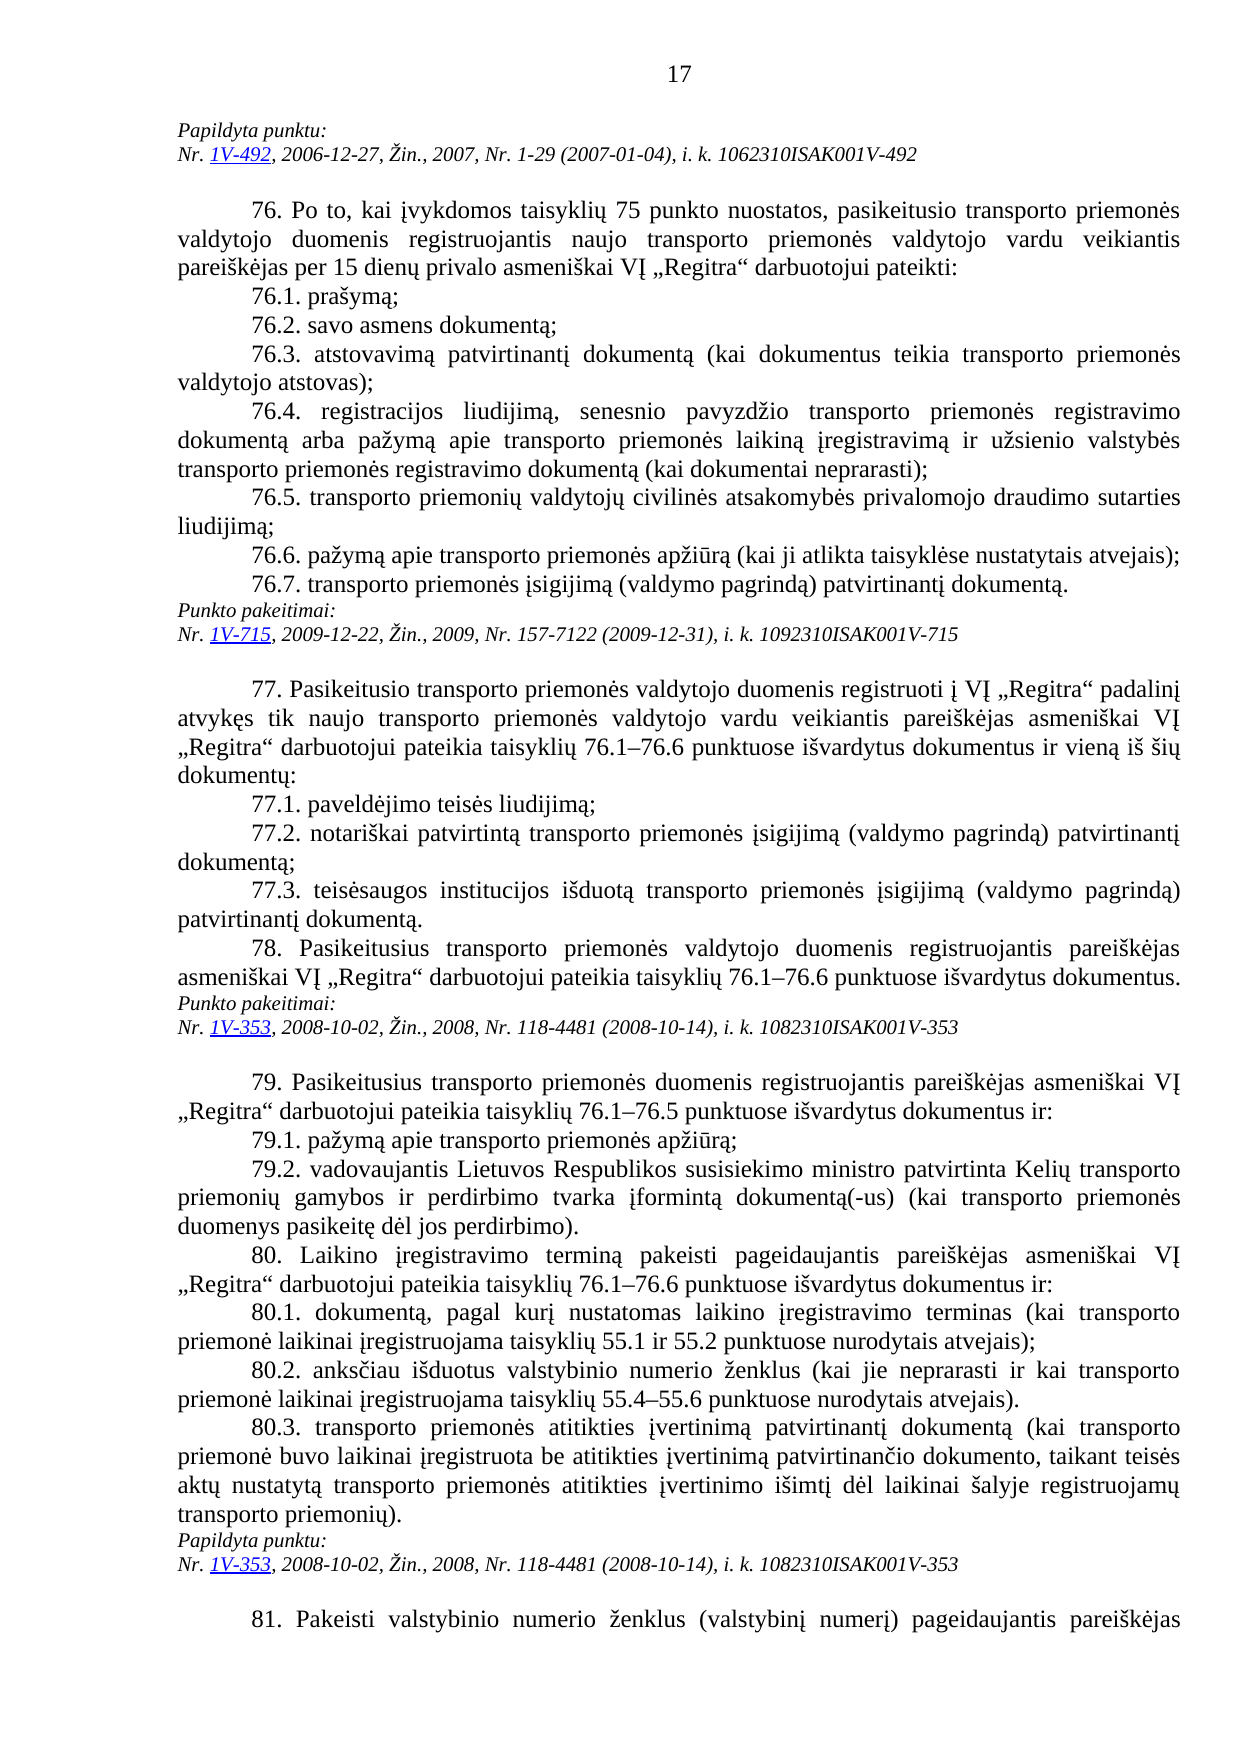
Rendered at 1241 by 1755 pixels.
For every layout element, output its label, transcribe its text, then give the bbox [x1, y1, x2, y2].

text Nr. 1V-492, 2006-12-27, Žin., 2007, Nr. 1-29 (2007-01-04), i. k. 1062310ISAK001V-492 [177, 142, 1181, 166]
text Papildyta punktu: [177, 1527, 1181, 1552]
text 76.6. pažymą apie transporto priemonės apžiūrą (kai ji atlikta taisyklėse nustatytais atvejais); [177, 540, 1181, 569]
text 76.5. transporto priemonių valdytojų civilinės atsakomybės privalomojo draudimo sutarties liudijimą; [177, 482, 1181, 540]
text 78. Pasikeitusius transporto priemonės valdytojo duomenis registruojantis pareiškėjas asmeniškai VĮ „Regitra“ darbuotojui pateikia taisyklių 76.1–76.6 punktuose išvardytus dokumentus. [177, 933, 1181, 991]
text 81. Pakeisti valstybinio numerio ženklus (valstybinį numerį) pageidaujantis pareiškėjas [177, 1604, 1181, 1633]
text Nr. 1V-353, 2008-10-02, Žin., 2008, Nr. 118-4481 (2008-10-14), i. k. 1082310ISAK001V-353 [177, 1015, 1181, 1039]
text 76.7. transporto priemonės įsigijimą (valdymo pagrindą) patvirtinantį dokumentą. [177, 569, 1181, 597]
text Papildyta punktu: [177, 118, 1181, 142]
text Nr. 1V-715, 2009-12-22, Žin., 2009, Nr. 157-7122 (2009-12-31), i. k. 1092310ISAK001V-715 [177, 622, 1181, 646]
text 76.1. prašymą; [177, 281, 1181, 310]
text 77. Pasikeitusio transporto priemonės valdytojo duomenis registruoti į VĮ „Regitra“ padalinį atvykęs tik naujo transporto priemonės valdytojo vardu veikiantis pareiškėjas asmeniškai VĮ „Regitra“ darbuotojui pateikia taisyklių 76.1–76.6 punktuose išvardytus dokumentus ir vieną iš šių dokumentų: [177, 674, 1181, 789]
text 77.2. notariškai patvirtintą transporto priemonės įsigijimą (valdymo pagrindą) patvirtinantį dokumentą; [177, 818, 1181, 876]
text 79. Pasikeitusius transporto priemonės duomenis registruojantis pareiškėjas asmeniškai VĮ „Regitra“ darbuotojui pateikia taisyklių 76.1–76.5 punktuose išvardytus dokumentus ir: [177, 1067, 1181, 1125]
text 79.2. vadovaujantis Lietuvos Respublikos susisiekimo ministro patvirtinta Kelių transporto priemonių gamybos ir perdirbimo tvarka įformintą dokumentą(-us) (kai transporto priemonės duomenys pasikeitę dėl jos perdirbimo). [177, 1154, 1181, 1240]
text 76.3. atstovavimą patvirtinantį dokumentą (kai dokumentus teikia transporto priemonės valdytojo atstovas); [177, 339, 1181, 396]
text 76. Po to, kai įvykdomos taisyklių 75 punkto nuostatos, pasikeitusio transporto priemonės valdytojo duomenis registruojantis naujo transporto priemonės valdytojo vardu veikiantis pareiškėjas per 15 dienų privalo asmeniškai VĮ „Regitra“ darbuotojui pateikti: [177, 195, 1181, 281]
text 80.3. transporto priemonės atitikties įvertinimą patvirtinantį dokumentą (kai transporto priemonė buvo laikinai įregistruota be atitikties įvertinimą patvirtinančio dokumento, taikant teisės aktų nustatytą transporto priemonės atitikties įvertinimo išimtį dėl laikinai šalyje registruojamų transporto priemonių). [177, 1412, 1181, 1527]
text 80. Laikino įregistravimo terminą pakeisti pageidaujantis pareiškėjas asmeniškai VĮ „Regitra“ darbuotojui pateikia taisyklių 76.1–76.6 punktuose išvardytus dokumentus ir: [177, 1240, 1181, 1297]
text Punkto pakeitimai: [177, 991, 1181, 1015]
text 79.1. pažymą apie transporto priemonės apžiūrą; [177, 1125, 1181, 1154]
text Punkto pakeitimai: [177, 597, 1181, 622]
text 77.1. paveldėjimo teisės liudijimą; [177, 789, 1181, 818]
text 76.2. savo asmens dokumentą; [177, 310, 1181, 339]
text 80.2. anksčiau išduotus valstybinio numerio ženklus (kai jie neprarasti ir kai transporto priemonė laikinai įregistruojama taisyklių 55.4–55.6 punktuose nurodytais atvejais). [177, 1355, 1181, 1412]
text 76.4. registracijos liudijimą, senesnio pavyzdžio transporto priemonės registravimo dokumentą arba pažymą apie transporto priemonės laikiną įregistravimą ir užsienio valstybės transporto priemonės registravimo dokumentą (kai dokumentai neprarasti); [177, 396, 1181, 482]
text Nr. 1V-353, 2008-10-02, Žin., 2008, Nr. 118-4481 (2008-10-14), i. k. 1082310ISAK001V-353 [177, 1552, 1181, 1576]
text 80.1. dokumentą, pagal kurį nustatomas laikino įregistravimo terminas (kai transporto priemonė laikinai įregistruojama taisyklių 55.1 ir 55.2 punktuose nurodytais atvejais); [177, 1297, 1181, 1355]
text 77.3. teisėsaugos institucijos išduotą transporto priemonės įsigijimą (valdymo pagrindą) patvirtinantį dokumentą. [177, 876, 1181, 933]
